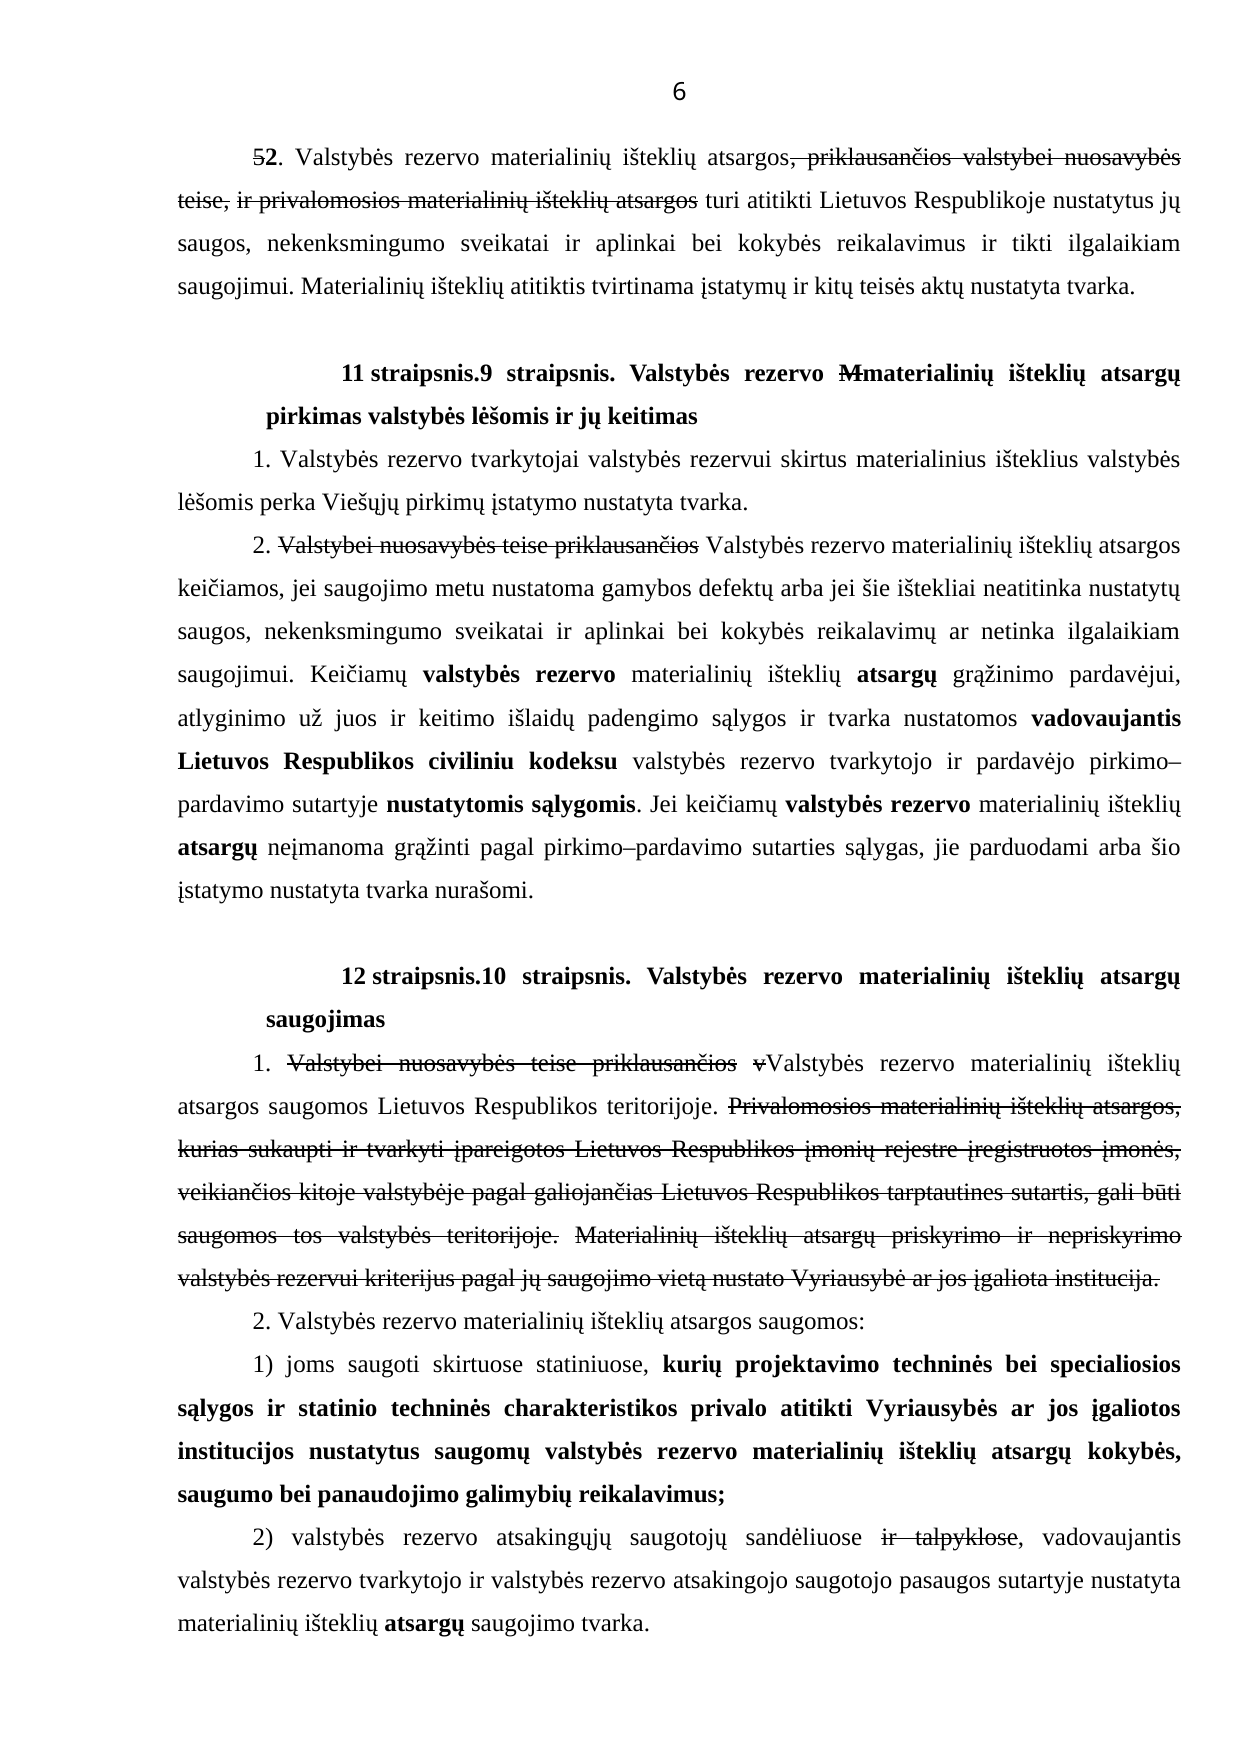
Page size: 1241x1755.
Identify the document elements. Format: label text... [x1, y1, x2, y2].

text 2. Valstybės rezervo materialinių išteklių atsargos saugomos: [177, 1306, 1181, 1335]
text 2) valstybės rezervo atsakingųjų saugotojų sandėliuose ir talpyklose, vadovaujantis valstybės rezervo tvarkytojo ir valstybės rezervo atsakingojo saugotojo pasaugos sutartyje nustatyta materialinių išteklių atsargų saugojimo tvarka. [177, 1522, 1181, 1637]
subtitle 9 straipsnis. Valstybės rezervo Mmaterialinių išteklių atsargų pirkimas valstybės lėšomis ir jų keitimas [177, 358, 1181, 429]
text 1) joms saugoti skirtuose statiniuose, kurių projektavimo techninės bei specialiosios sąlygos ir statinio techninės charakteristikos privalo atitikti Vyriausybės ar jos įgaliotos institucijos nustatytus saugomų valstybės rezervo materialinių išteklių atsargų kokybės, saugumo bei panaudojimo galimybių reikalavimus; [177, 1349, 1181, 1508]
text 52. Valstybės rezervo materialinių išteklių atsargos, priklausančios valstybei nuosavybės teise, ir privalomosios materialinių išteklių atsargos turi atitikti Lietuvos Respublikoje nustatytus jų saugos, nekenksmingumo sveikatai ir aplinkai bei kokybės reikalavimus ir tikti ilgalaikiam saugojimui. Materialinių išteklių atitiktis tvirtinama įstatymų ir kitų teisės aktų nustatyta tvarka. [177, 142, 1181, 300]
text 1. Valstybei nuosavybės teise priklausančios vValstybės rezervo materialinių išteklių atsargos saugomos Lietuvos Respublikos teritorijoje. Privalomosios materialinių išteklių atsargos, kurias sukaupti ir tvarkyti įpareigotos Lietuvos Respublikos įmonių rejestre įregistruotos įmonės, veikiančios kitoje valstybėje pagal galiojančias Lietuvos Respublikos tarptautines sutartis, gali būti saugomos tos valstybės teritorijoje. Materialinių išteklių atsargų priskyrimo ir nepriskyrimo valstybės rezervui kriterijus pagal jų saugojimo vietą nustato Vyriausybė ar jos įgaliota institucija. [177, 1048, 1181, 1149]
subtitle 10 straipsnis. Valstybės rezervo materialinių išteklių atsargų saugojimas [177, 961, 1181, 1033]
text 1. Valstybei nuosavybės teise priklausančios vValstybės rezervo materialinių išteklių atsargos saugomos Lietuvos Respublikos teritorijoje. Privalomosios materialinių išteklių atsargos, kurias sukaupti ir tvarkyti įpareigotos Lietuvos Respublikos įmonių rejestre įregistruotos įmonės, veikiančios kitoje valstybėje pagal galiojančias Lietuvos Respublikos tarptautines sutartis, gali būti saugomos tos valstybės teritorijoje. Materialinių išteklių atsargų priskyrimo ir nepriskyrimo valstybės rezervui kriterijus pagal jų saugojimo vietą nustato Vyriausybė ar jos įgaliota institucija. [177, 1150, 1181, 1193]
text 1. Valstybės rezervo tvarkytojai valstybės rezervui skirtus materialinius išteklius valstybės lėšomis perka Viešųjų pirkimų įstatymo nustatyta tvarka. [177, 444, 1181, 516]
text 2. Valstybei nuosavybės teise priklausančios Valstybės rezervo materialinių išteklių atsargos keičiamos, jei saugojimo metu nustatoma gamybos defektų arba jei šie ištekliai neatitinka nustatytų saugos, nekenksmingumo sveikatai ir aplinkai bei kokybės reikalavimų ar netinka ilgalaikiam saugojimui. Keičiamų valstybės rezervo materialinių išteklių atsargų grąžinimo pardavėjui, atlyginimo už juos ir keitimo išlaidų padengimo sąlygos ir tvarka nustatomos vadovaujantis Lietuvos Respublikos civiliniu kodeksu valstybės rezervo tvarkytojo ir pardavėjo pirkimo–pardavimo sutartyje nustatytomis sąlygomis. Jei keičiamų valstybės rezervo materialinių išteklių atsargų neįmanoma grąžinti pagal pirkimo–pardavimo sutarties sąlygas, jie parduodami arba šio įstatymo nustatyta tvarka nurašomi. [177, 530, 1181, 904]
text 1. Valstybei nuosavybės teise priklausančios vValstybės rezervo materialinių išteklių atsargos saugomos Lietuvos Respublikos teritorijoje. Privalomosios materialinių išteklių atsargos, kurias sukaupti ir tvarkyti įpareigotos Lietuvos Respublikos įmonių rejestre įregistruotos įmonės, veikiančios kitoje valstybėje pagal galiojančias Lietuvos Respublikos tarptautines sutartis, gali būti saugomos tos valstybės teritorijoje. Materialinių išteklių atsargų priskyrimo ir nepriskyrimo valstybės rezervui kriterijus pagal jų saugojimo vietą nustato Vyriausybė ar jos įgaliota institucija. [177, 1194, 1181, 1292]
